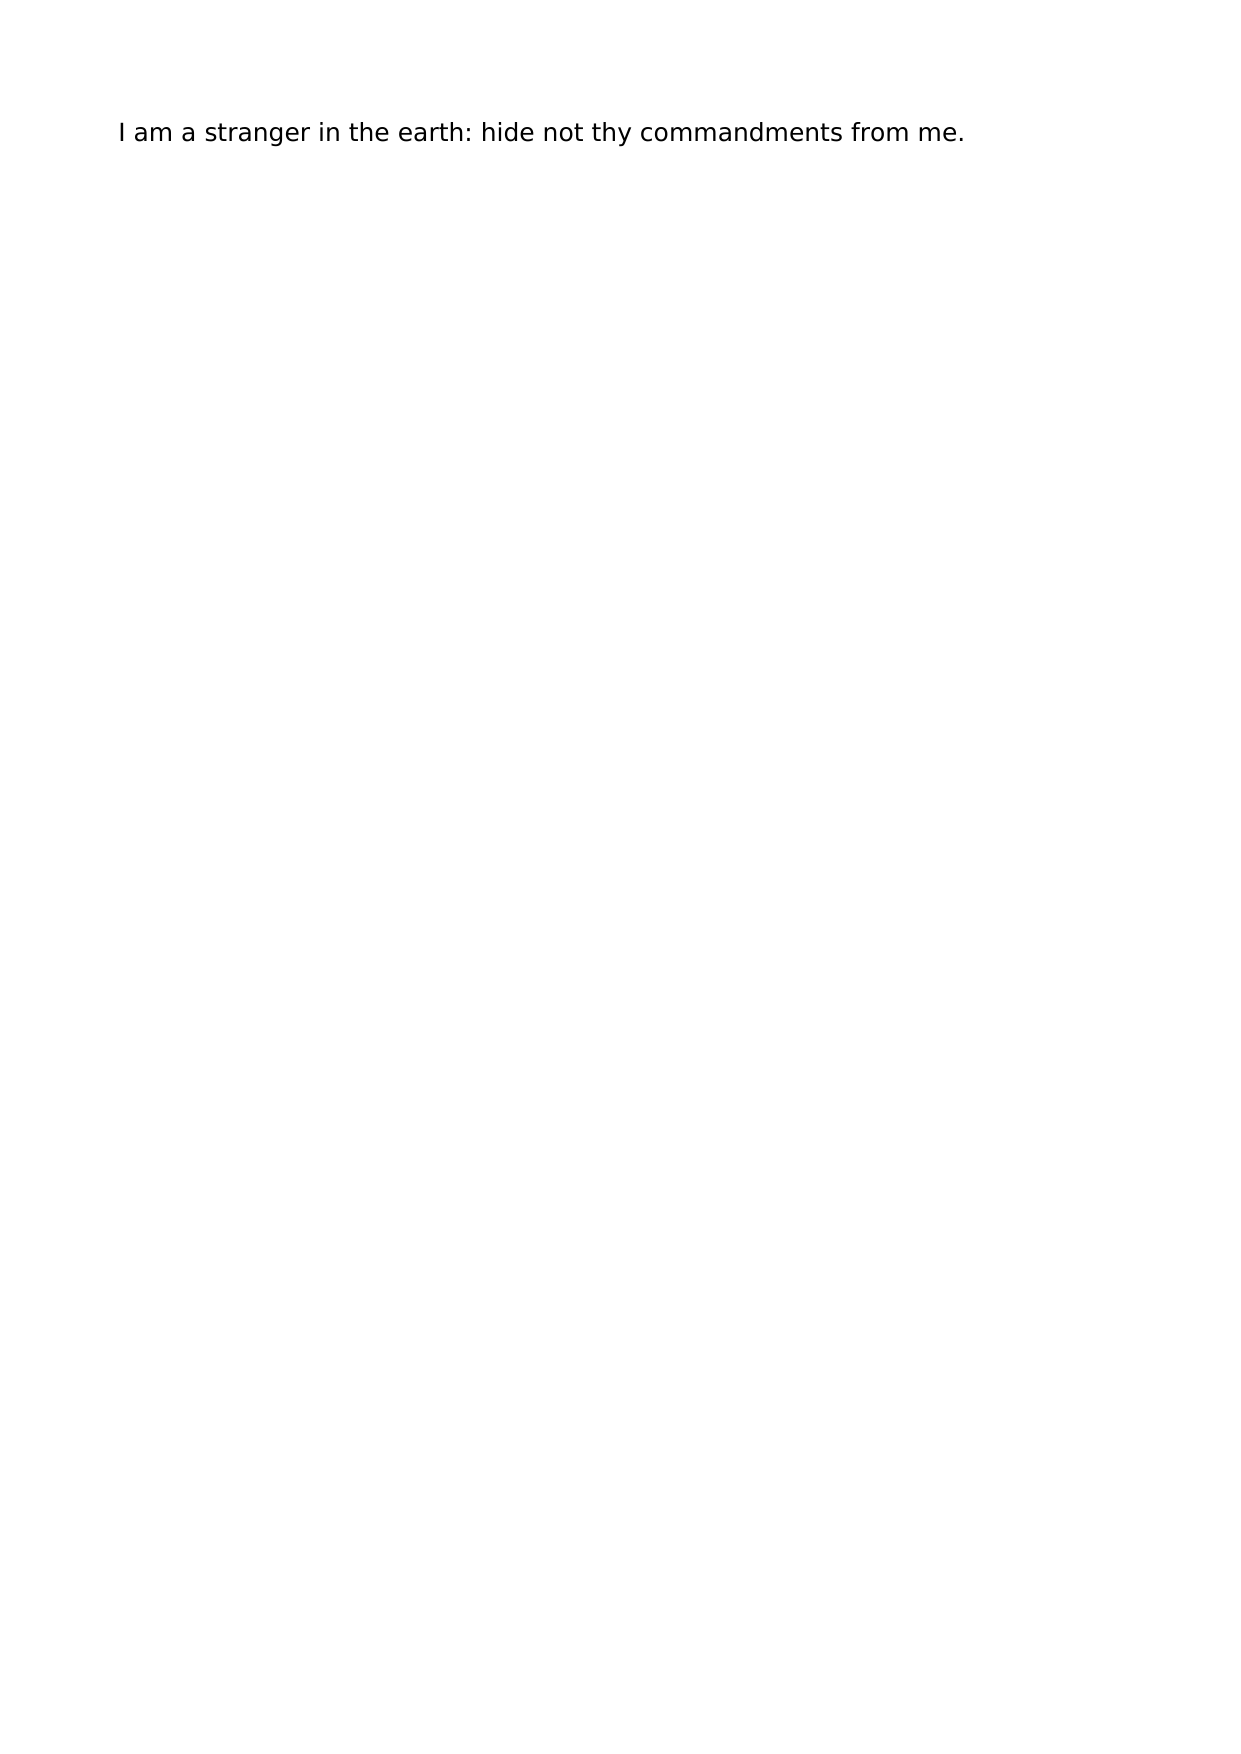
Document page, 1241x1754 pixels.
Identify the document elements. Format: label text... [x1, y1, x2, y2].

text I am a stranger in the earth: hide not thy commandments from me. [118, 118, 1122, 147]
